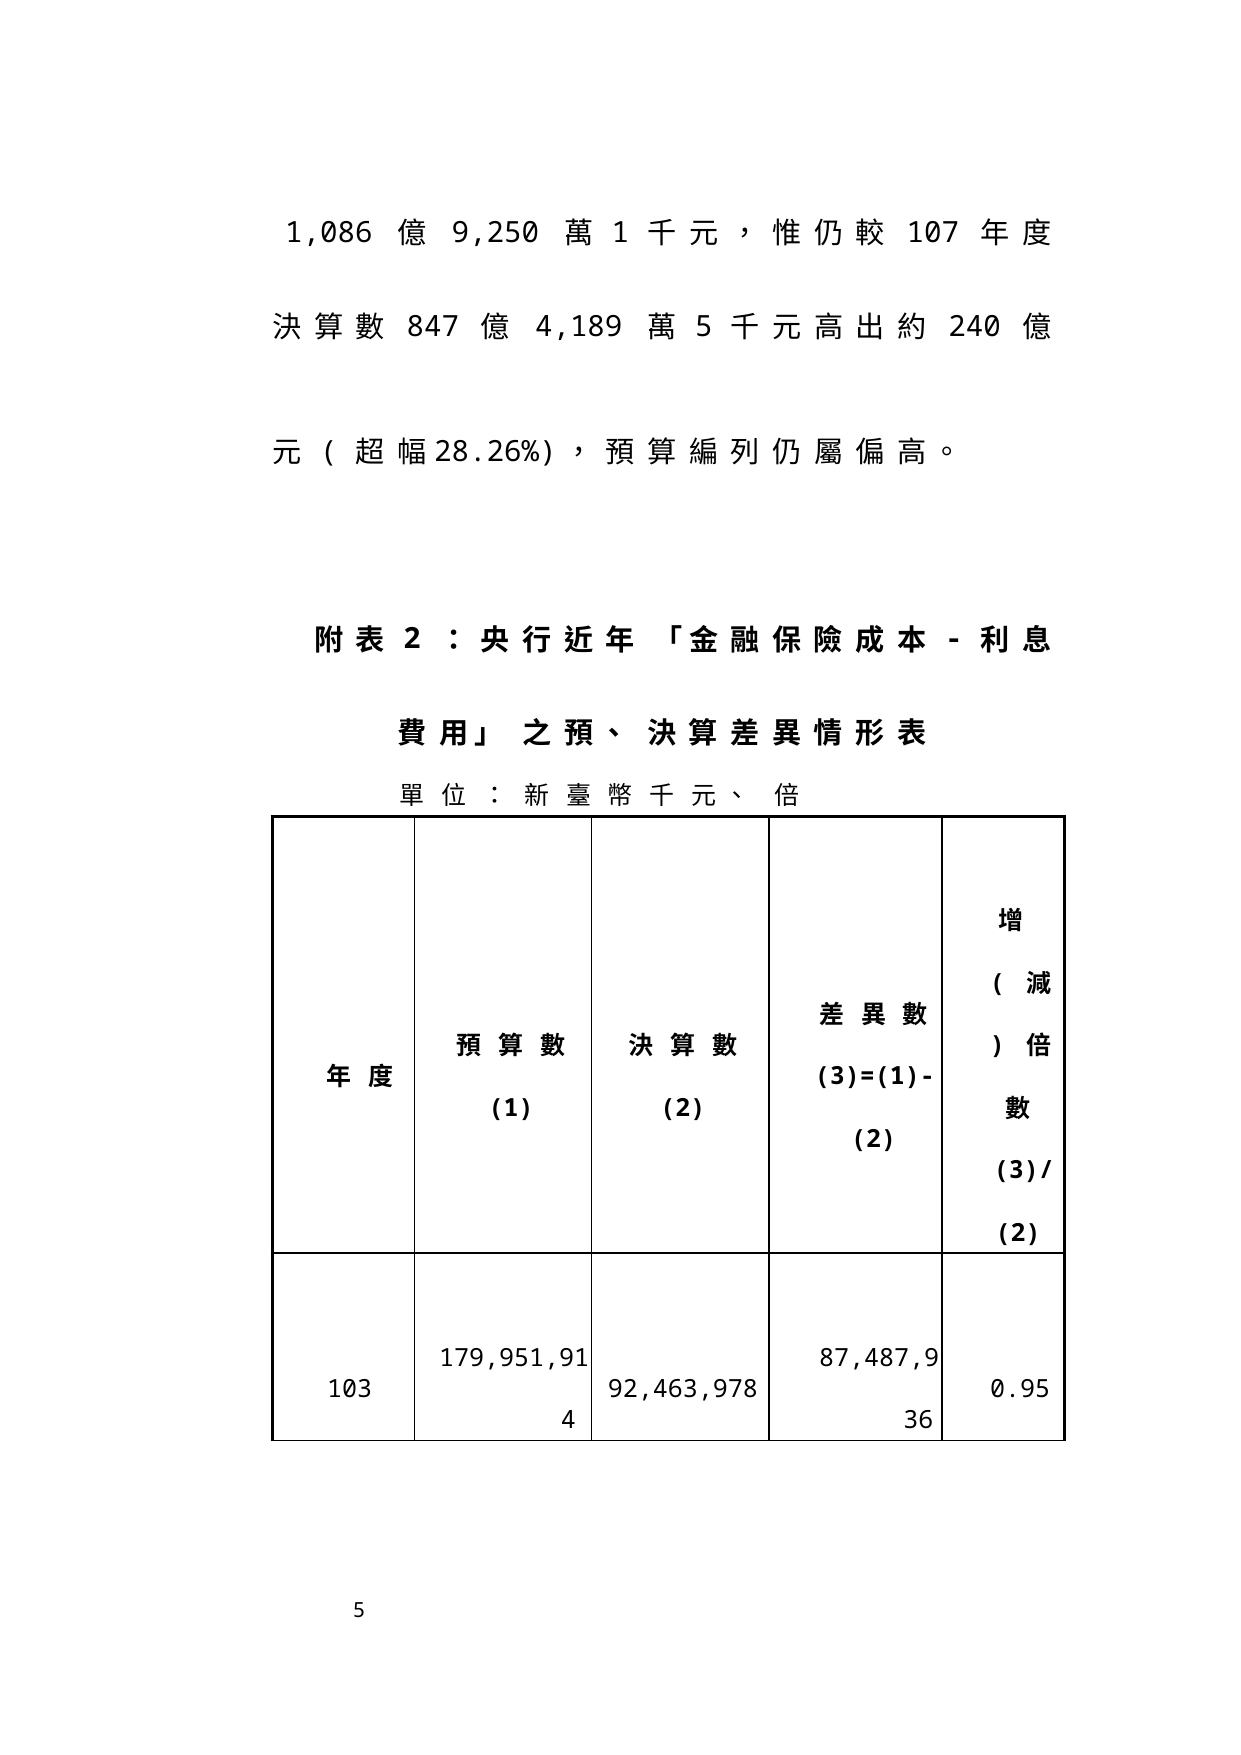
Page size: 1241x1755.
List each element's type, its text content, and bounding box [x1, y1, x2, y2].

table_cell 103 [274, 1254, 414, 1439]
table_cell 87,487,936 [770, 1254, 941, 1439]
table_cell 0.95 [943, 1254, 1063, 1439]
table_header 決算數(2) [592, 818, 768, 1252]
table_header 年度 [274, 818, 414, 1252]
table_header 預算數(1) [415, 818, 591, 1252]
text 1,086億9,250萬1千元，惟仍較107年度決算數847億4,189萬5千元高出約240億元(超幅28.26%)，預算編列仍屬偏高。 [242, 189, 1058, 502]
table_cell 92,463,978 [592, 1254, 768, 1439]
text 附表2：央行近年「金融保險成本-利息費用」之預、決算差異情形表 單位：新臺幣千元、倍 [272, 564, 1058, 814]
table_header 差異數(3)=(1)-(2) [770, 818, 941, 1252]
table_cell 179,951,914 [415, 1254, 591, 1439]
table_header 增(減)倍數(3)/(2) [943, 818, 1063, 1252]
